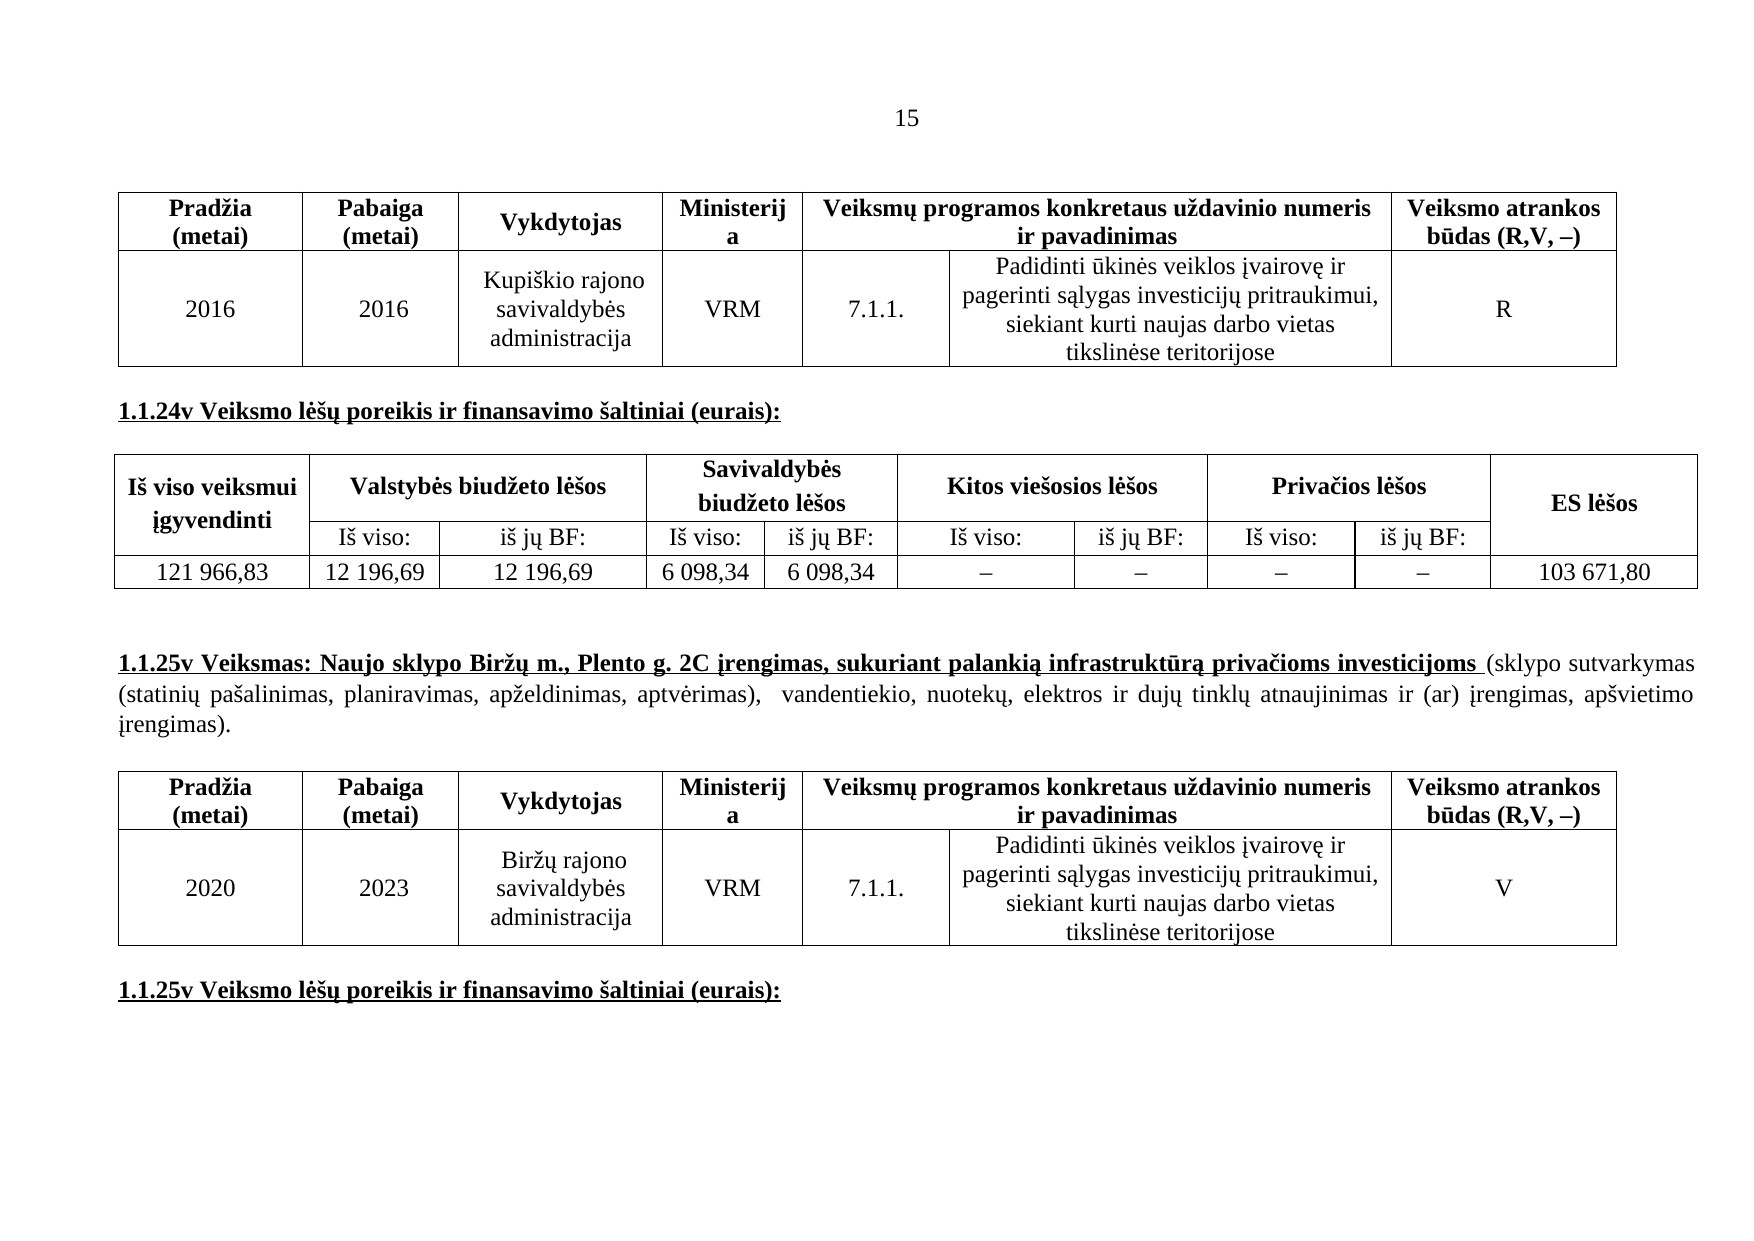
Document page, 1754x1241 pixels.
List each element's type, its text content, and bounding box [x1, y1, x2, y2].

table_header Pradžia (metai) [119, 193, 302, 250]
text 1.1.25v Veiksmo lėšų poreikis ir finansavimo šaltiniai (eurais): [118, 975, 1695, 1004]
table_cell Iš viso: [1208, 522, 1354, 555]
table_cell 103 671,80 [1491, 556, 1697, 587]
table_cell Padidinti ūkinės veiklos įvairovę ir pagerinti sąlygas investicijų pritraukimui, siekiant kurti naujas darbo vietas tikslinėse teritorijose [950, 251, 1391, 366]
table_cell – [1075, 556, 1207, 587]
table_cell 121 966,83 [115, 556, 309, 587]
table_cell – [898, 556, 1074, 587]
table_header Veiksmų programos konkretaus uždavinio numeris ir pavadinimas [803, 772, 1391, 829]
table_cell Iš viso: [310, 522, 439, 555]
table_cell 6 098,34 [647, 556, 764, 587]
table_header Veiksmo atrankos būdas (R,V, –) [1392, 772, 1616, 829]
table_header Savivaldybės biudžeto lėšos [647, 455, 897, 521]
table_header Vykdytojas [459, 772, 662, 829]
table_header Ministerija [663, 772, 802, 829]
table_cell Kupiškio rajono savivaldybės administracija [459, 251, 662, 366]
text 1.1.25v Veiksmas: Naujo sklypo Biržų m., Plento g. 2C įrengimas, sukuriant palankią infrastruktūrą privačioms investicijoms (sklypo sutvarkymas (statinių pašalinimas, planiravimas, apželdinimas, aptvėrimas), vandentiekio, nuotekų, elektros ir dujų tinklų atnaujinimas ir (ar) įrengimas, apšvietimo įrengimas). [118, 648, 1695, 738]
table_cell 12 196,69 [310, 556, 439, 587]
table_cell iš jų BF: [440, 522, 646, 555]
table_cell VRM [663, 830, 802, 945]
table_header Kitos viešosios lėšos [898, 455, 1207, 521]
table_header Veiksmo atrankos būdas (R,V, –) [1392, 193, 1616, 250]
table_header Pradžia (metai) [119, 772, 302, 829]
table_header Iš viso veiksmui įgyvendinti [115, 455, 309, 555]
table_cell 2016 [303, 251, 458, 366]
table_cell – [1356, 556, 1490, 587]
table_cell 12 196,69 [440, 556, 646, 587]
table_cell 7.1.1. [803, 251, 949, 366]
table_header Pabaiga (metai) [303, 772, 458, 829]
table_cell Padidinti ūkinės veiklos įvairovę ir pagerinti sąlygas investicijų pritraukimui, siekiant kurti naujas darbo vietas tikslinėse teritorijose [950, 830, 1391, 945]
table_header Vykdytojas [459, 193, 662, 250]
table_cell iš jų BF: [1356, 522, 1490, 555]
table_cell R [1392, 251, 1616, 366]
table_cell iš jų BF: [1075, 522, 1207, 555]
table_cell Iš viso: [898, 522, 1074, 555]
table_header Veiksmų programos konkretaus uždavinio numeris ir pavadinimas [803, 193, 1391, 250]
table_cell VRM [663, 251, 802, 366]
table_header Privačios lėšos [1208, 455, 1490, 521]
table_cell 6 098,34 [765, 556, 897, 587]
table_header ES lėšos [1491, 455, 1697, 555]
text 1.1.24v Veiksmo lėšų poreikis ir finansavimo šaltiniai (eurais): [118, 396, 1695, 425]
table_cell Iš viso: [647, 522, 764, 555]
table_cell Biržų rajono savivaldybės administracija [459, 830, 662, 945]
table_cell V [1392, 830, 1616, 945]
table_header Ministerija [663, 193, 802, 250]
table_cell 2016 [119, 251, 302, 366]
table_header Valstybės biudžeto lėšos [310, 455, 646, 521]
table_cell 2020 [119, 830, 302, 945]
table_header Pabaiga (metai) [303, 193, 458, 250]
table_cell 7.1.1. [803, 830, 949, 945]
table_cell – [1208, 556, 1354, 587]
table_cell iš jų BF: [765, 522, 897, 555]
table_cell 2023 [303, 830, 458, 945]
